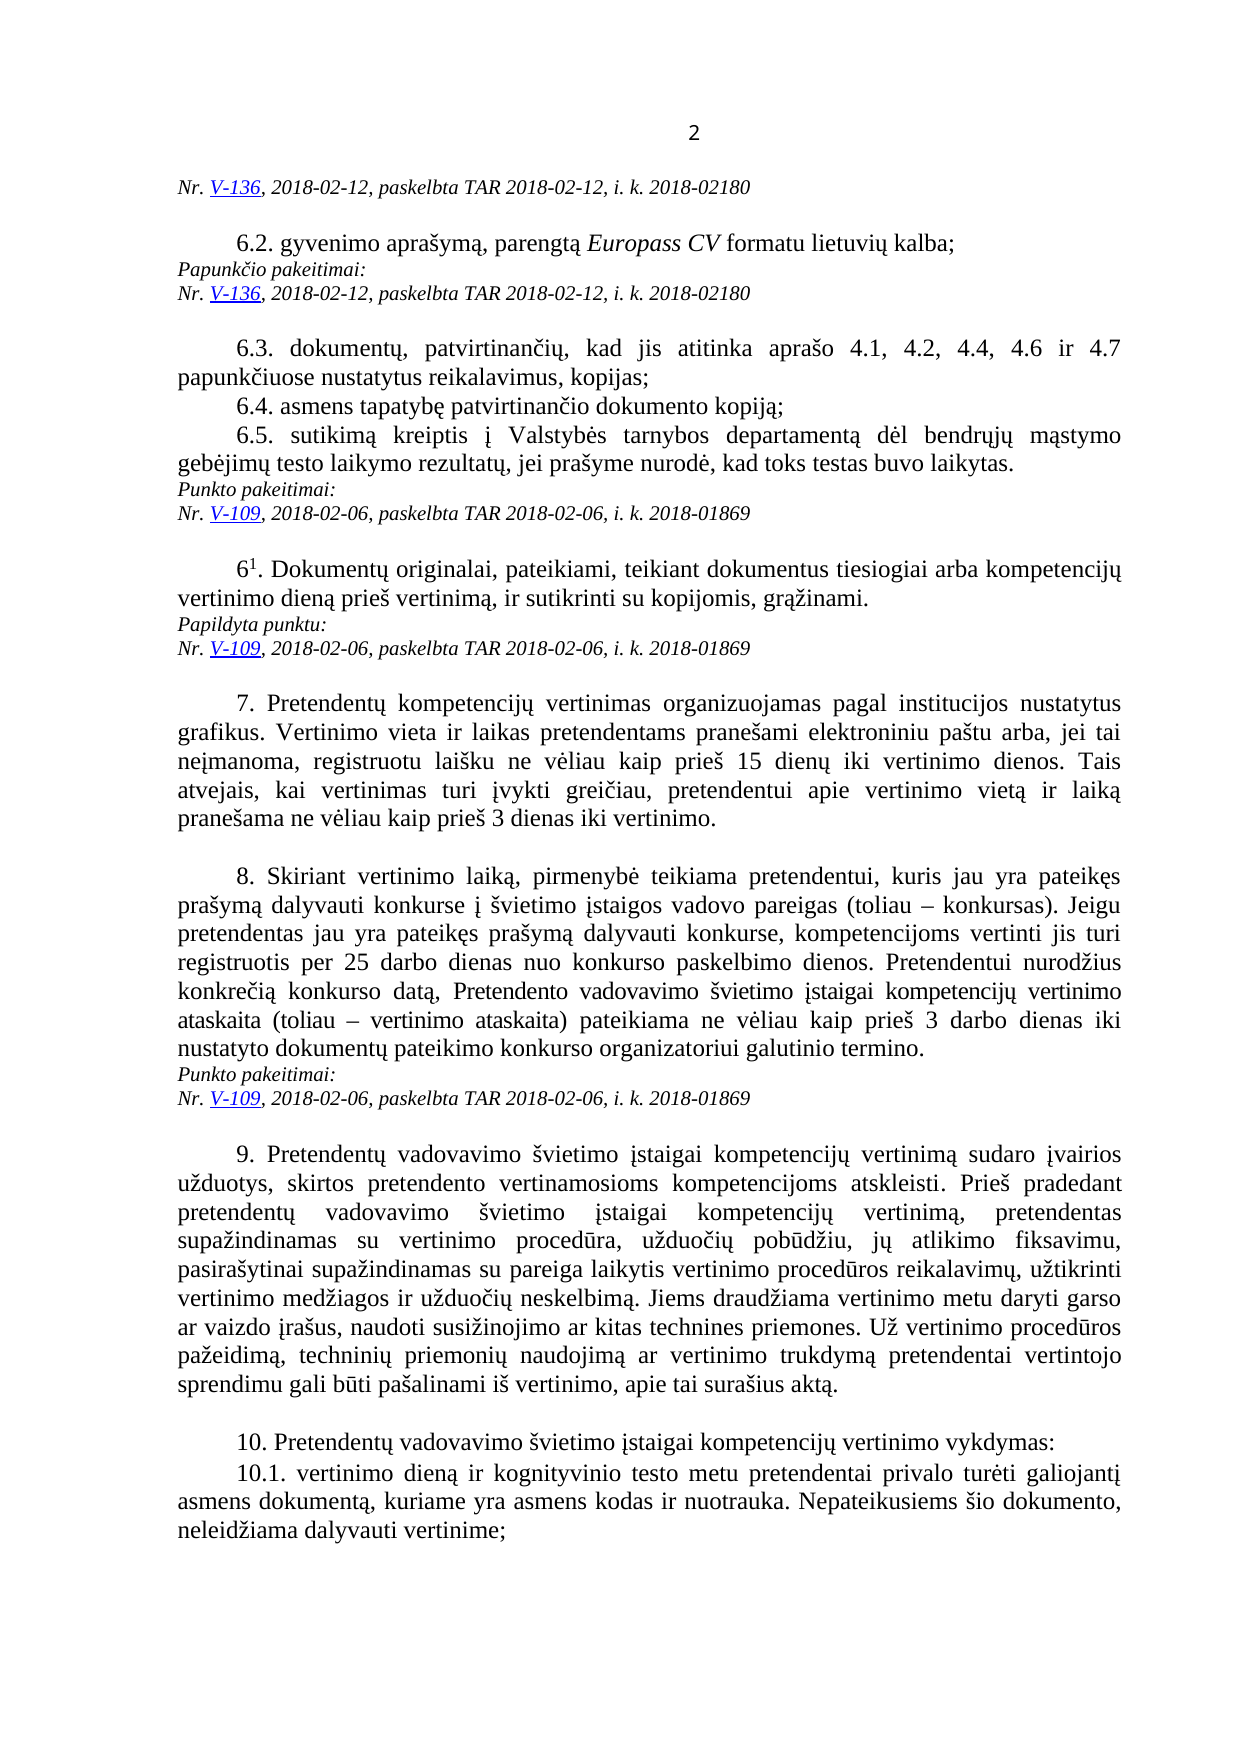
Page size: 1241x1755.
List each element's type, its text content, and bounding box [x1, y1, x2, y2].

text Nr. V-136, 2018-02-12, paskelbta TAR 2018-02-12, i. k. 2018-02180 [177, 175, 1122, 199]
text 6.3. dokumentų, patvirtinančių, kad jis atitinka aprašo 4.1, 4.2, 4.4, 4.6 ir 4.7 papunkčiuose nustatytus reikalavimus, kopijas; [177, 333, 1122, 391]
text Papunkčio pakeitimai: [177, 257, 1122, 281]
text 10.1. vertinimo dieną ir kognityvinio testo metu pretendentai privalo turėti galiojantį asmens dokumentą, kuriame yra asmens kodas ir nuotrauka. Nepateikusiems šio dokumento, neleidžiama dalyvauti vertinime; [177, 1458, 1122, 1544]
text Nr. V-109, 2018-02-06, paskelbta TAR 2018-02-06, i. k. 2018-01869 [177, 636, 1122, 660]
text 7. Pretendentų kompetencijų vertinimas organizuojamas pagal institucijos nustatytus grafikus. Vertinimo vieta ir laikas pretendentams pranešami elektroniniu paštu arba, jei tai neįmanoma, registruotu laišku ne vėliau kaip prieš 15 dienų iki vertinimo dienos. Tais atvejais, kai vertinimas turi įvykti greičiau, pretendentui apie vertinimo vietą ir laiką pranešama ne vėliau kaip prieš 3 dienas iki vertinimo. [177, 688, 1122, 832]
text 6.5. sutikimą kreiptis į Valstybės tarnybos departamentą dėl bendrųjų mąstymo gebėjimų testo laikymo rezultatų, jei prašyme nurodė, kad toks testas buvo laikytas. [177, 420, 1122, 477]
text 6.4. asmens tapatybę patvirtinančio dokumento kopiją; [177, 391, 1122, 420]
text 8. Skiriant vertinimo laiką, pirmenybė teikiama pretendentui, kuris jau yra pateikęs prašymą dalyvauti konkurse į švietimo įstaigos vadovo pareigas (toliau – konkursas). Jeigu pretendentas jau yra pateikęs prašymą dalyvauti konkurse, kompetencijoms vertinti jis turi registruotis per 25 darbo dienas nuo konkurso paskelbimo dienos. Pretendentui nurodžius konkrečią konkurso datą, Pretendento vadovavimo švietimo įstaigai kompetencijų vertinimo ataskaita (toliau – vertinimo ataskaita) pateikiama ne vėliau kaip prieš 3 darbo dienas iki nustatyto dokumentų pateikimo konkurso organizatoriui galutinio termino. [177, 861, 1122, 1062]
text Papildyta punktu: [177, 612, 1122, 636]
text 9. Pretendentų vadovavimo švietimo įstaigai kompetencijų vertinimą sudaro įvairios užduotys, skirtos pretendento vertinamosioms kompetencijoms atskleisti. Prieš pradedant pretendentų vadovavimo švietimo įstaigai kompetencijų vertinimą, pretendentas supažindinamas su vertinimo procedūra, užduočių pobūdžiu, jų atlikimo fiksavimu, pasirašytinai supažindinamas su pareiga laikytis vertinimo procedūros reikalavimų, užtikrinti vertinimo medžiagos ir užduočių neskelbimą. Jiems draudžiama vertinimo metu daryti garso ar vaizdo įrašus, naudoti susižinojimo ar kitas technines priemones. Už vertinimo procedūros pažeidimą, techninių priemonių naudojimą ar vertinimo trukdymą pretendentai vertintojo sprendimu gali būti pašalinami iš vertinimo, apie tai surašius aktą. [177, 1139, 1122, 1398]
text Nr. V-109, 2018-02-06, paskelbta TAR 2018-02-06, i. k. 2018-01869 [177, 1086, 1122, 1110]
text Nr. V-136, 2018-02-12, paskelbta TAR 2018-02-12, i. k. 2018-02180 [177, 281, 1122, 305]
text 6.2. gyvenimo aprašymą, parengtą Europass CV formatu lietuvių kalba; [177, 228, 1122, 257]
text Punkto pakeitimai: [177, 477, 1122, 501]
text 10. Pretendentų vadovavimo švietimo įstaigai kompetencijų vertinimo vykdymas: [177, 1427, 1122, 1455]
text Nr. V-109, 2018-02-06, paskelbta TAR 2018-02-06, i. k. 2018-01869 [177, 501, 1122, 525]
text Punkto pakeitimai: [177, 1062, 1122, 1086]
text 61. Dokumentų originalai, pateikiami, teikiant dokumentus tiesiogiai arba kompetencijų vertinimo dieną prieš vertinimą, ir sutikrinti su kopijomis, grąžinami. [177, 554, 1122, 612]
